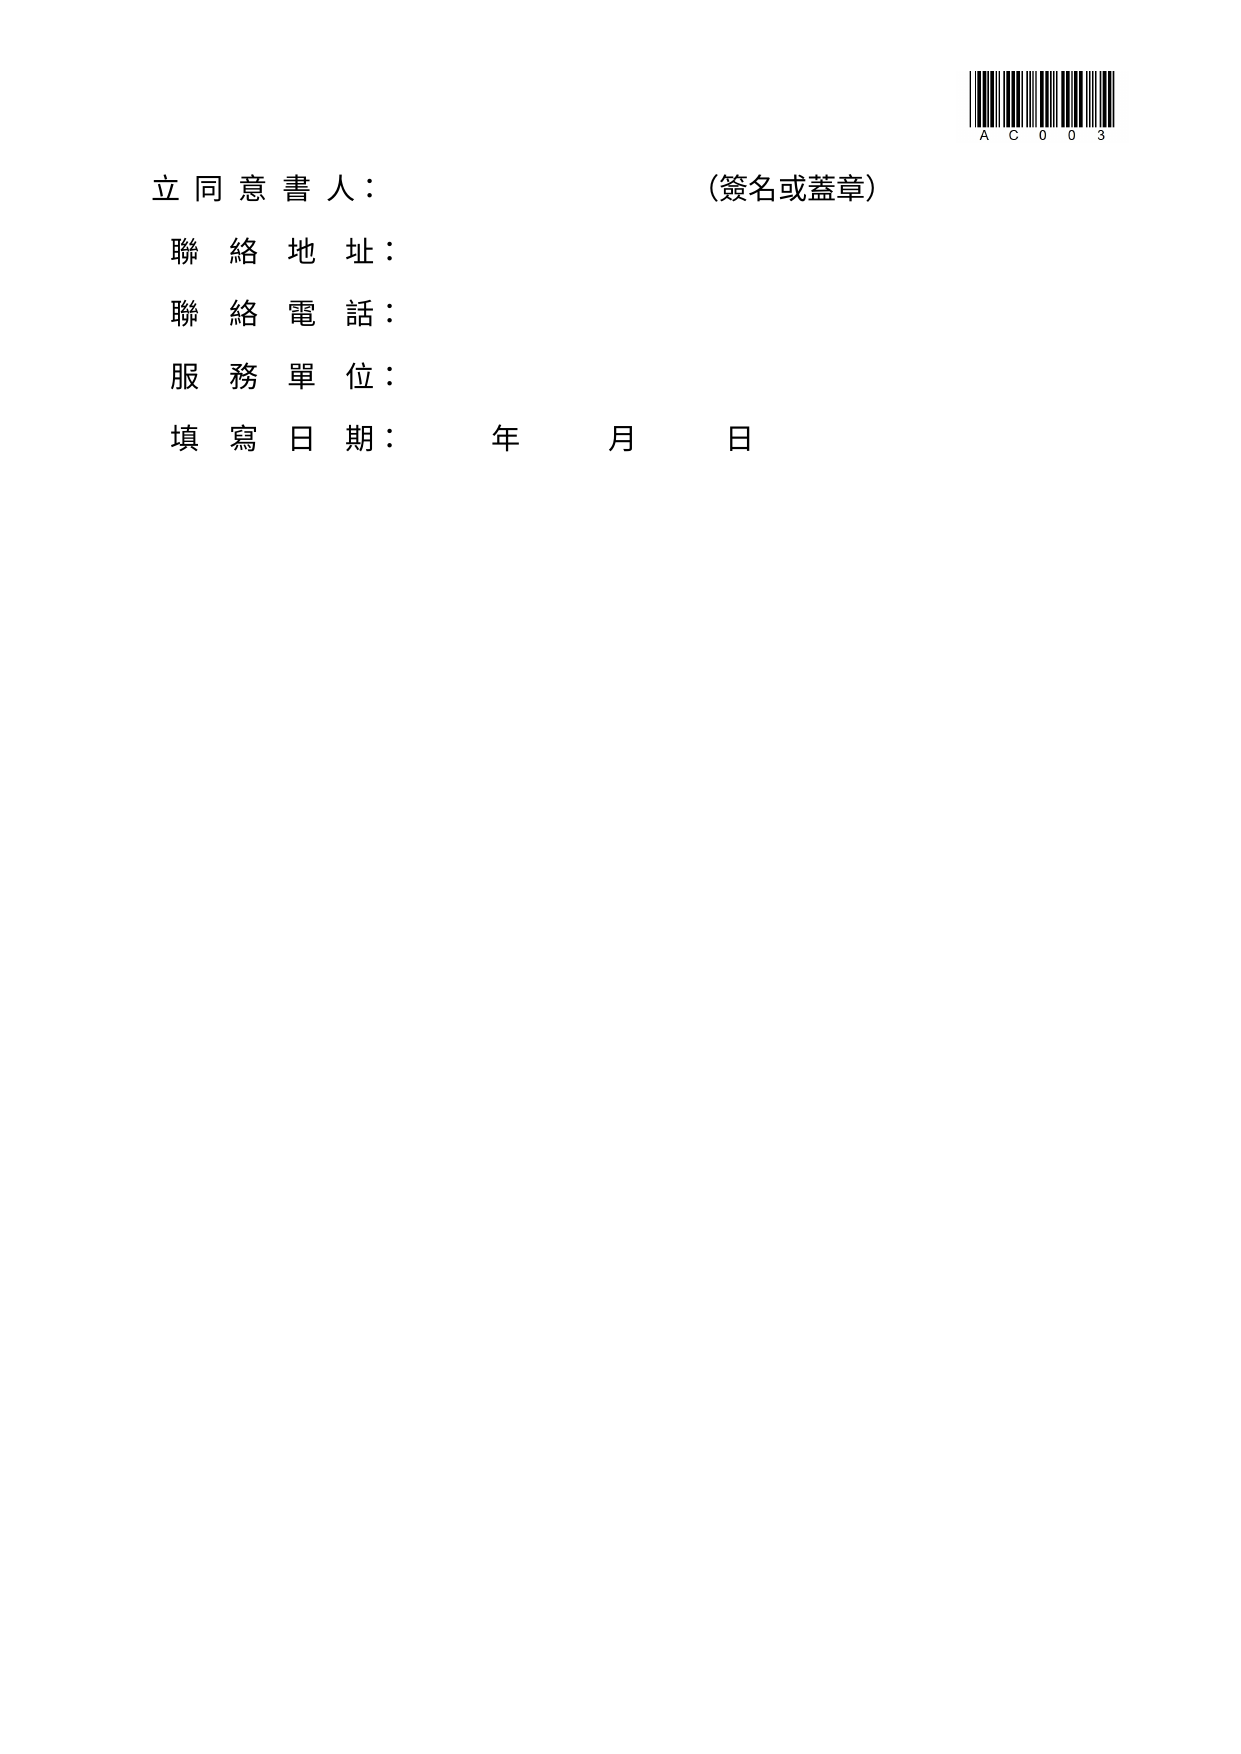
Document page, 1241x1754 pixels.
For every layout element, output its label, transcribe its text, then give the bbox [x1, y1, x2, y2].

text 填 寫 日 期： 年 月 日 [118, 395, 1122, 458]
text 立 同 意 書 人： （簽名或蓋章） [118, 145, 1122, 208]
text 聯 絡 地 址： [118, 208, 1122, 270]
text 服 務 單 位： [118, 333, 1122, 395]
text 聯 絡 電 話： [118, 270, 1122, 333]
